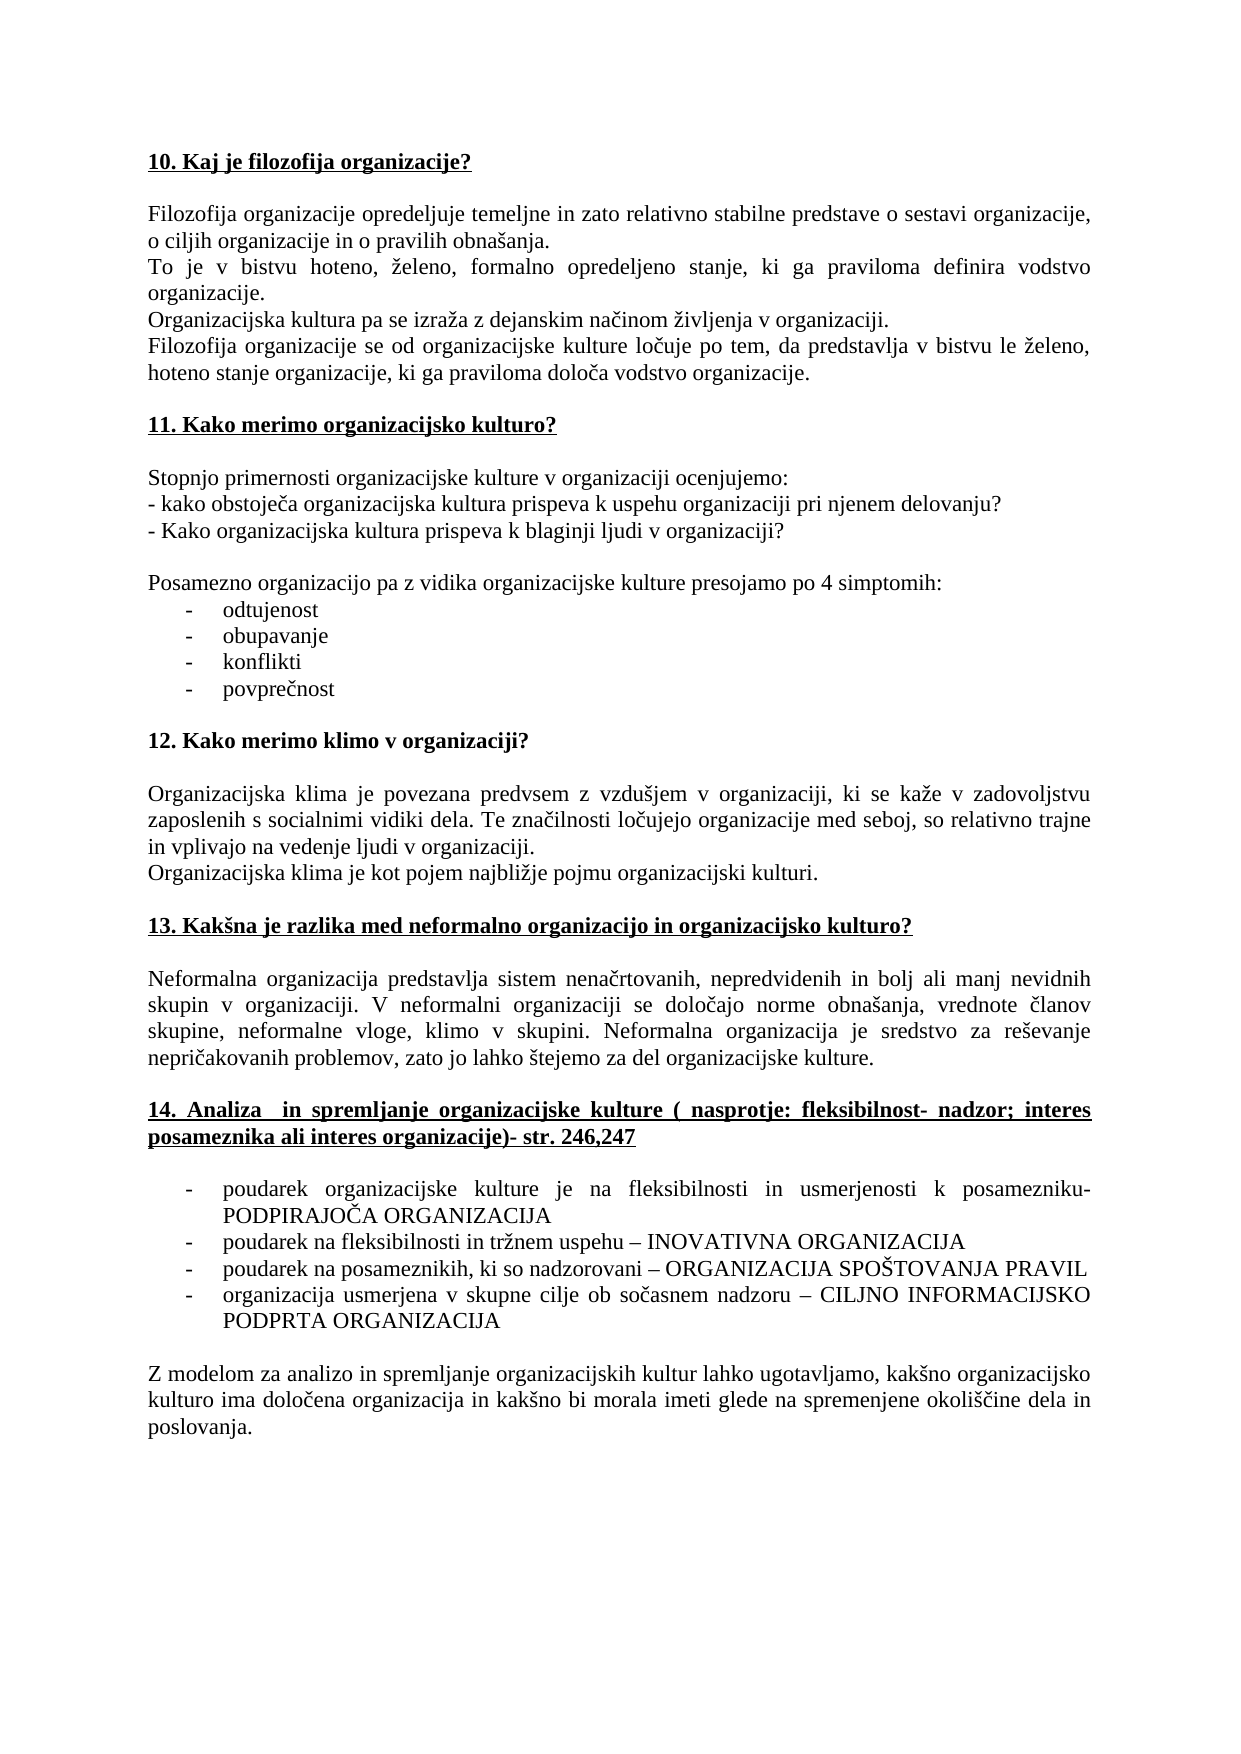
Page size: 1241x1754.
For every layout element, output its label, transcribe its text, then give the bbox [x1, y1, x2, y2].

text 12. Kako merimo klimo v organizaciji? [148, 727, 1092, 754]
list poudarek na posameznikih, ki so nadzorovani – ORGANIZACIJA SPOŠTOVANJA PRAVIL [185, 1254, 1092, 1281]
text Organizacijska klima je povezana predvsem z vzdušjem v organizaciji, ki se kaže v zadovoljstvu zaposlenih s socialnimi vidiki dela. Te značilnosti ločujejo organizacije med seboj, so relativno trajne in vplivajo na vedenje ljudi v organizaciji. [148, 780, 1092, 859]
text Z modelom za analizo in spremljanje organizacijskih kultur lahko ugotavljamo, kakšno organizacijsko kulturo ima določena organizacija in kakšno bi morala imeti glede na spremenjene okoliščine dela in poslovanja. [148, 1360, 1092, 1439]
list povprečnost [185, 675, 1092, 701]
text 11. Kako merimo organizacijsko kulturo? [148, 411, 1092, 438]
list obupavanje [185, 622, 1092, 648]
list poudarek na fleksibilnosti in tržnem uspehu – INOVATIVNA ORGANIZACIJA [185, 1228, 1092, 1254]
list organizacija usmerjena v skupne cilje ob sočasnem nadzoru – CILJNO INFORMACIJSKO PODPRTA ORGANIZACIJA [185, 1281, 1092, 1334]
text - kako obstoječa organizacijska kultura prispeva k uspehu organizaciji pri njenem delovanju? [148, 490, 1092, 517]
text Posamezno organizacijo pa z vidika organizacijske kulture presojamo po 4 simptomih: [148, 569, 1092, 596]
text posameznika ali interes organizacije)- str. 246,247 [148, 1121, 1092, 1149]
text 10. Kaj je filozofija organizacije? [148, 148, 1092, 174]
text Organizacijska klima je kot pojem najbližje pojmu organizacijski kulturi. [148, 859, 1092, 886]
list odtujenost [185, 596, 1092, 622]
text 14. Analiza in spremljanje organizacijske kulture ( nasprotje: fleksibilnost- nadzor; interes [148, 1096, 1092, 1119]
text To je v bistvu hoteno, želeno, formalno opredeljeno stanje, ki ga praviloma definira vodstvo organizacije. [148, 253, 1092, 306]
text Filozofija organizacije opredeljuje temeljne in zato relativno stabilne predstave o sestavi organizacije, o ciljih organizacije in o pravilih obnašanja. [148, 200, 1092, 253]
list poudarek organizacijske kulture je na fleksibilnosti in usmerjenosti k posamezniku- PODPIRAJOČA ORGANIZACIJA [185, 1176, 1092, 1228]
text 13. Kakšna je razlika med neformalno organizacijo in organizacijsko kulturo? [148, 912, 1092, 938]
text Filozofija organizacije se od organizacijske kulture ločuje po tem, da predstavlja v bistvu le želeno, hoteno stanje organizacije, ki ga praviloma določa vodstvo organizacije. [148, 332, 1092, 385]
text Neformalna organizacija predstavlja sistem nenačrtovanih, nepredvidenih in bolj ali manj nevidnih skupin v organizaciji. V neformalni organizaciji se določajo norme obnašanja, vrednote članov skupine, neformalne vloge, klimo v skupini. Neformalna organizacija je sredstvo za reševanje nepričakovanih problemov, zato jo lahko štejemo za del organizacijske kulture. [148, 965, 1092, 1070]
list konflikti [185, 648, 1092, 675]
text - Kako organizacijska kultura prispeva k blaginji ljudi v organizaciji? [148, 517, 1092, 543]
text Stopnjo primernosti organizacijske kulture v organizaciji ocenjujemo: [148, 464, 1092, 490]
text Organizacijska kultura pa se izraža z dejanskim načinom življenja v organizaciji. [148, 306, 1092, 332]
